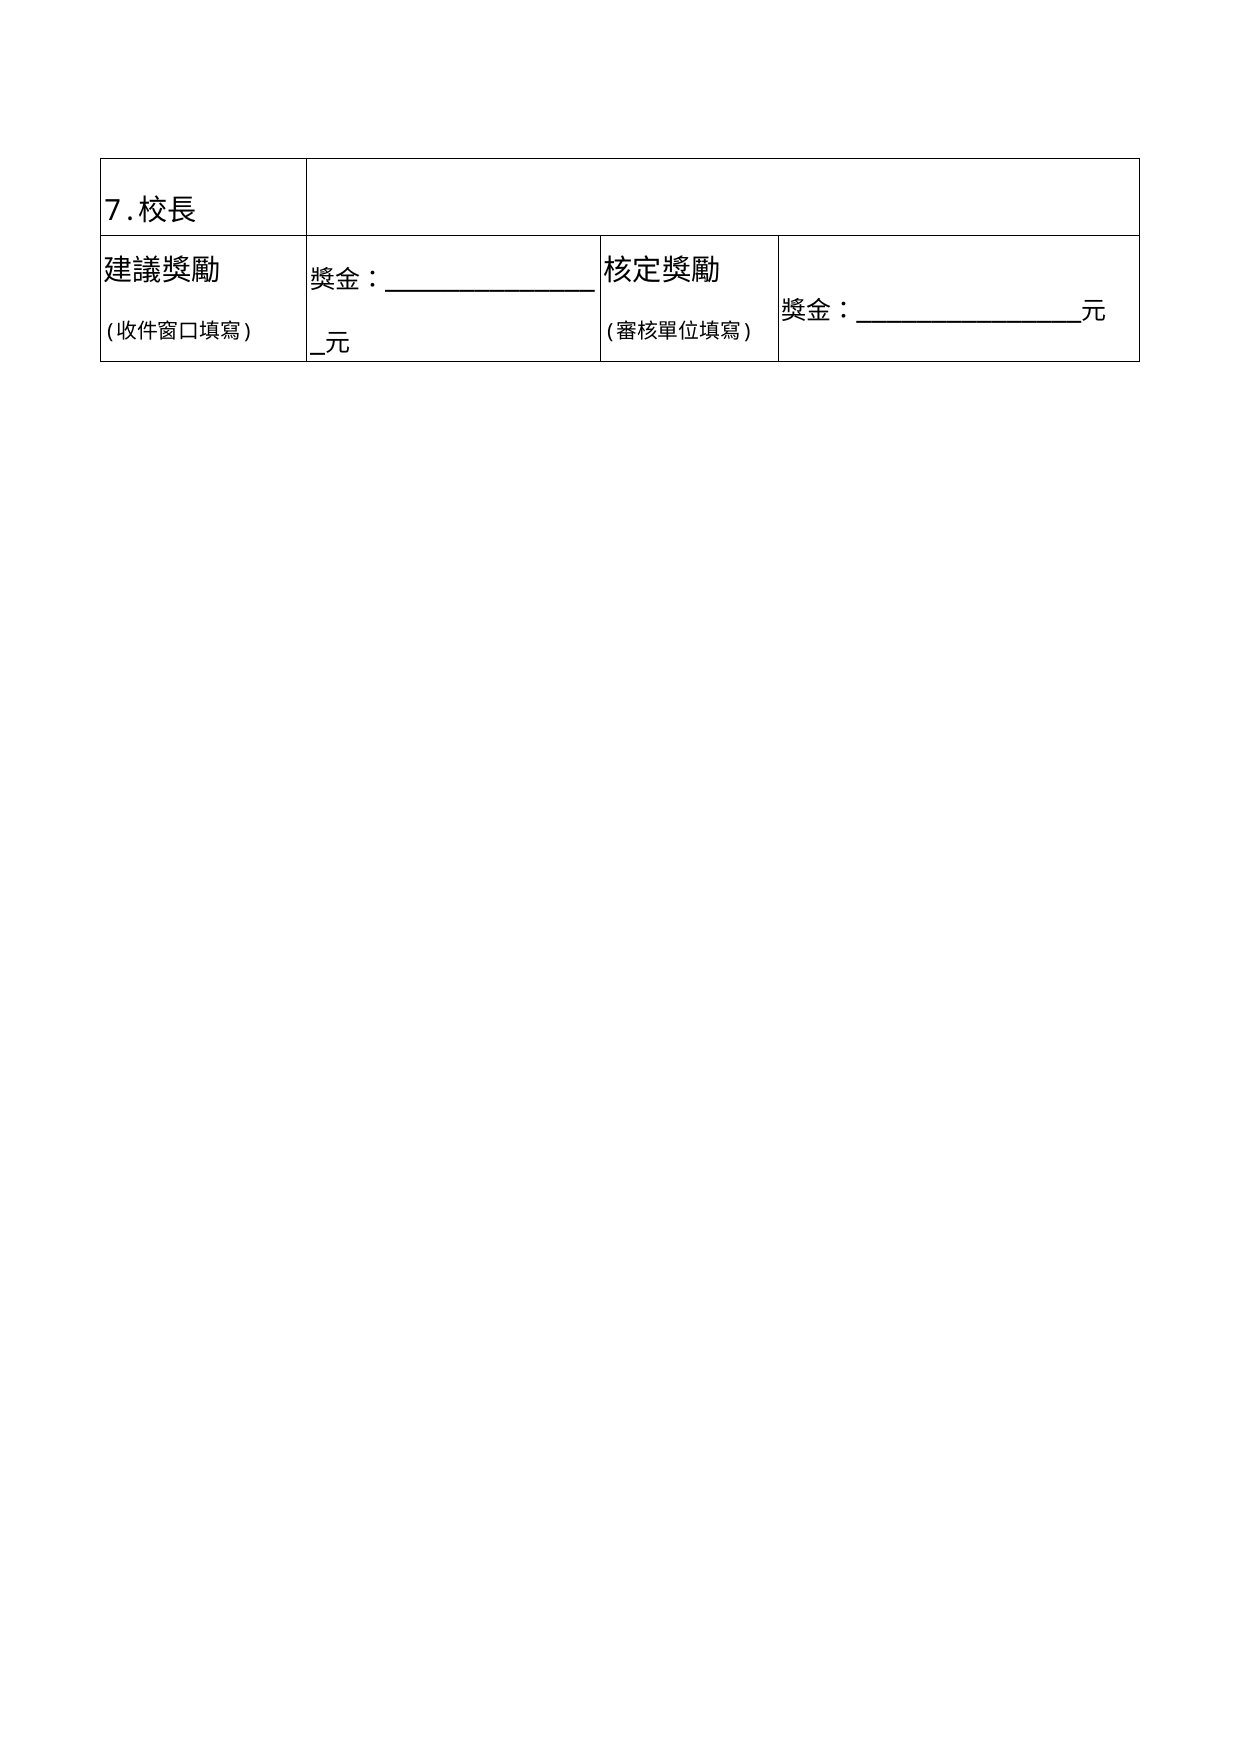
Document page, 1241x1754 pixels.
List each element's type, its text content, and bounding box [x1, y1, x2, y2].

table_cell 獎金：_______________元 [779, 236, 1139, 361]
table_cell 核定獎勵 (審核單位填寫) [601, 236, 778, 361]
table_cell 建議獎勵 (收件窗口填寫) [101, 236, 306, 361]
table_cell 7.校長 [101, 159, 306, 235]
table_cell [307, 159, 1139, 235]
table_cell 獎金：_______________元 [307, 236, 600, 361]
